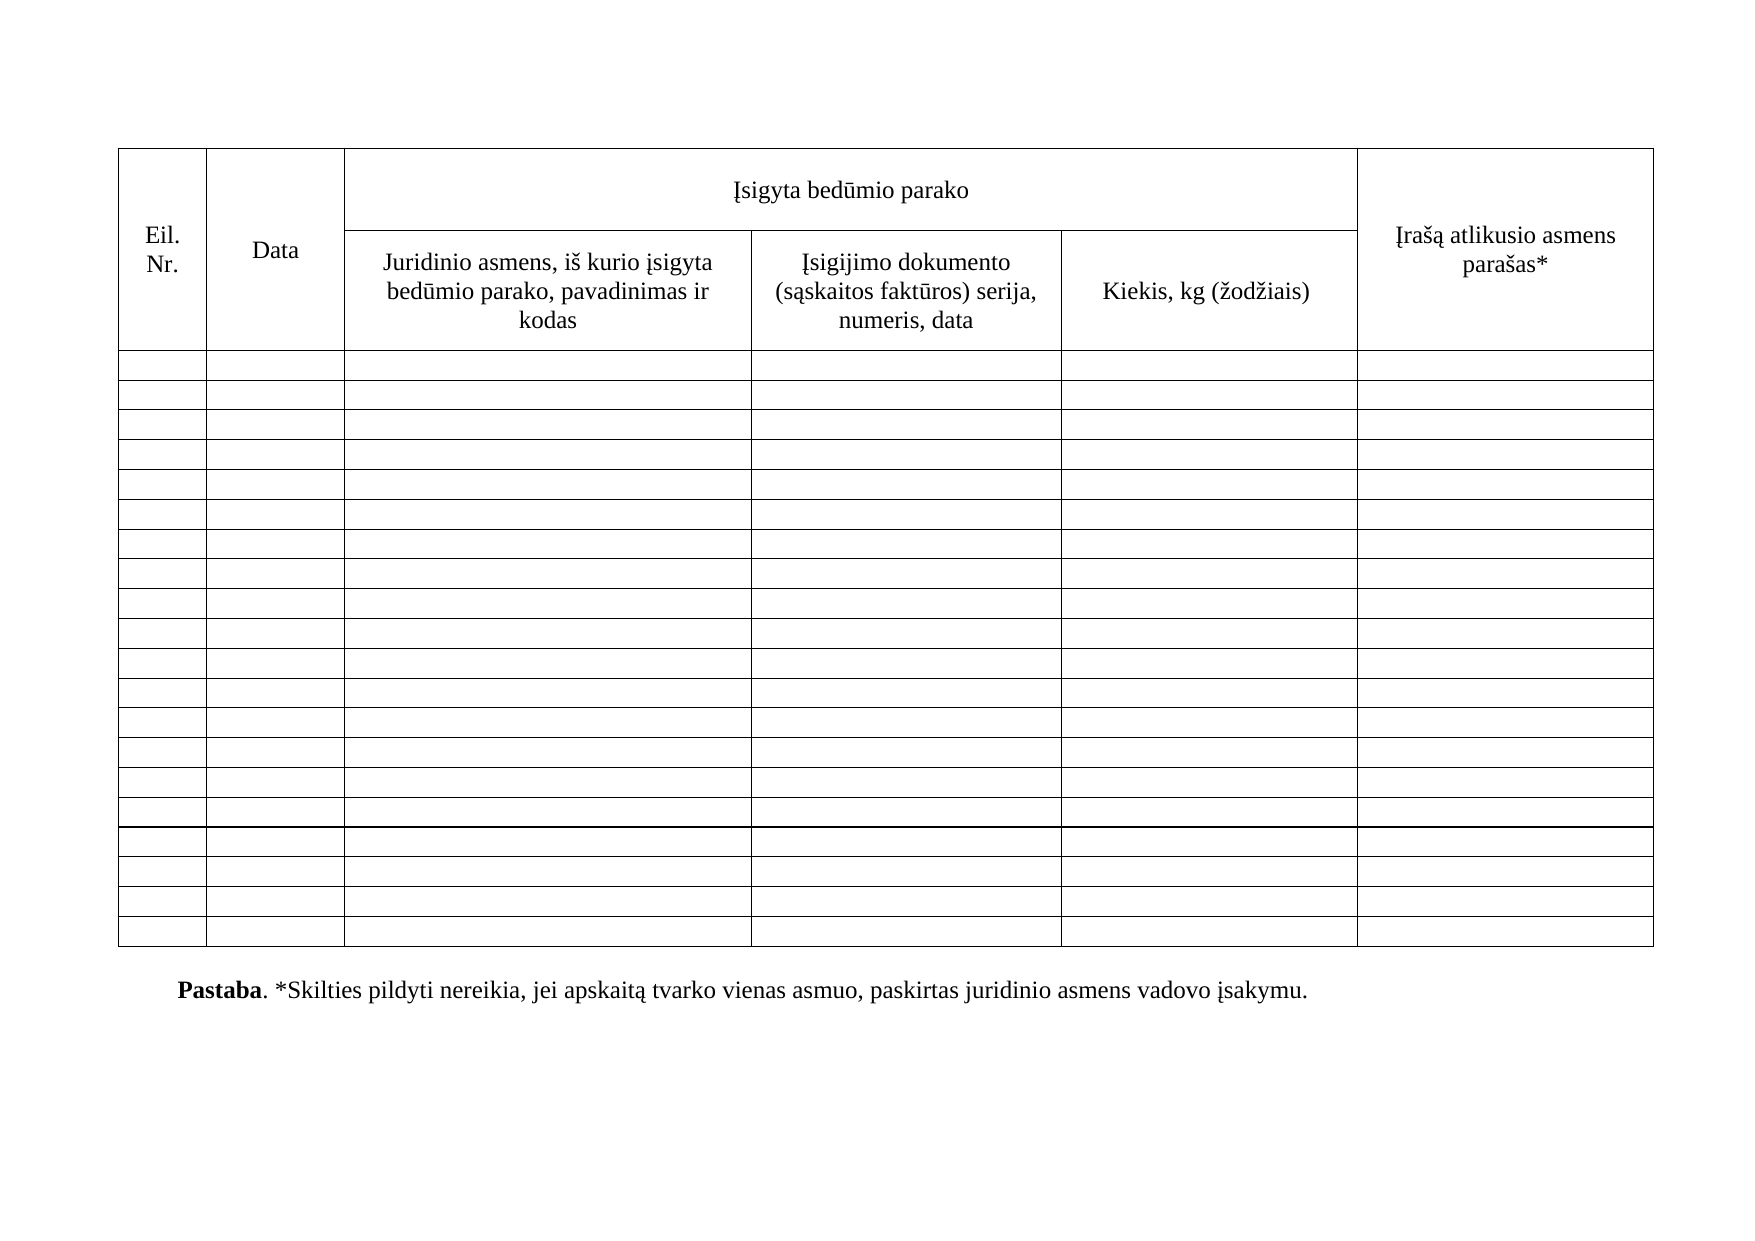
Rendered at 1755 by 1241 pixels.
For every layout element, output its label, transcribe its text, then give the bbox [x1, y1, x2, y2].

table_cell [207, 589, 344, 618]
table_cell [752, 530, 1061, 558]
table_cell [1062, 589, 1357, 618]
table_cell [1062, 619, 1357, 648]
table_header Įrašą atlikusio asmens parašas* [1358, 149, 1653, 350]
table_cell [752, 500, 1061, 528]
table_cell [1062, 708, 1357, 737]
table_cell [1062, 500, 1357, 528]
table_cell [1358, 887, 1653, 916]
table_cell [119, 440, 206, 469]
table_cell [345, 708, 751, 737]
table_cell [119, 589, 206, 618]
table_cell [207, 768, 344, 797]
table_cell [1062, 530, 1357, 558]
table_cell [119, 887, 206, 916]
table_cell [1062, 679, 1357, 707]
table_cell [752, 649, 1061, 677]
table_cell [752, 381, 1061, 409]
table_cell [1062, 381, 1357, 409]
table_cell [345, 500, 751, 528]
table_cell [1358, 410, 1653, 439]
table_cell [1358, 440, 1653, 469]
table_cell [1062, 768, 1357, 797]
table_cell [345, 619, 751, 648]
table_cell [1358, 381, 1653, 409]
table_cell [345, 440, 751, 469]
table_cell [119, 649, 206, 677]
table_cell [1358, 500, 1653, 528]
table_cell [752, 619, 1061, 648]
table_cell [345, 470, 751, 499]
table_cell [207, 917, 344, 946]
table_cell [345, 649, 751, 677]
table_cell [345, 530, 751, 558]
table_cell [1062, 798, 1357, 826]
table_header Įsigyta bedūmio parako [345, 149, 1357, 230]
table_cell [752, 857, 1061, 886]
table_cell Įsigijimo dokumento (sąskaitos faktūros) serija, numeris, data [752, 231, 1061, 350]
table_cell [752, 828, 1061, 856]
table_cell [345, 559, 751, 588]
table_cell [752, 768, 1061, 797]
table_cell [1062, 559, 1357, 588]
table_cell [119, 470, 206, 499]
table_cell [1358, 649, 1653, 677]
table_cell [752, 738, 1061, 767]
table_cell [119, 828, 206, 856]
table_cell [1062, 470, 1357, 499]
table_cell [1358, 559, 1653, 588]
table_cell [752, 589, 1061, 618]
table_cell [1358, 530, 1653, 558]
table_cell [119, 351, 206, 379]
table_cell [1062, 738, 1357, 767]
table_cell [207, 530, 344, 558]
table_cell [207, 887, 344, 916]
table_cell Juridinio asmens, iš kurio įsigyta bedūmio parako, pavadinimas ir kodas [345, 231, 751, 350]
table_cell [752, 559, 1061, 588]
table_header Data [207, 149, 344, 350]
table_cell [207, 470, 344, 499]
table_cell [207, 410, 344, 439]
table_cell [119, 738, 206, 767]
table_cell [207, 351, 344, 379]
table_cell [345, 738, 751, 767]
table_cell [752, 679, 1061, 707]
table_cell [119, 857, 206, 886]
table_cell [119, 410, 206, 439]
table_header Eil. Nr. [119, 149, 206, 350]
table_cell [752, 798, 1061, 826]
table_cell Kiekis, kg (žodžiais) [1062, 231, 1357, 350]
table_cell [345, 828, 751, 856]
table_cell [345, 768, 751, 797]
table_cell [1358, 917, 1653, 946]
table_cell [207, 559, 344, 588]
table_cell [752, 410, 1061, 439]
table_cell [1358, 679, 1653, 707]
table_cell [1062, 351, 1357, 379]
table_cell [119, 798, 206, 826]
table_cell [1358, 738, 1653, 767]
table_cell [345, 798, 751, 826]
table_cell [207, 679, 344, 707]
table_cell [207, 619, 344, 648]
table_cell [345, 381, 751, 409]
table_cell [1062, 917, 1357, 946]
table_cell [119, 530, 206, 558]
table_cell [345, 887, 751, 916]
table_cell [1358, 708, 1653, 737]
table_cell [1062, 649, 1357, 677]
text Pastaba. *Skilties pildyti nereikia, jei apskaitą tvarko vienas asmuo, paskirtas juridinio asmens vadovo įsakymu. [118, 975, 1636, 1004]
table_cell [207, 500, 344, 528]
table_cell [119, 917, 206, 946]
table_cell [1358, 798, 1653, 826]
table_cell [345, 410, 751, 439]
table_cell [345, 351, 751, 379]
table_cell [119, 381, 206, 409]
table_cell [752, 917, 1061, 946]
table_cell [1062, 857, 1357, 886]
table_cell [119, 768, 206, 797]
table_cell [207, 649, 344, 677]
table_cell [1062, 887, 1357, 916]
table_cell [1358, 470, 1653, 499]
table_cell [207, 381, 344, 409]
table_cell [1062, 440, 1357, 469]
table_cell [1358, 589, 1653, 618]
table_cell [1358, 768, 1653, 797]
table_cell [119, 559, 206, 588]
table_cell [752, 351, 1061, 379]
table_cell [1062, 410, 1357, 439]
table_cell [752, 440, 1061, 469]
table_cell [119, 619, 206, 648]
table_cell [207, 738, 344, 767]
table_cell [1062, 828, 1357, 856]
table_cell [752, 470, 1061, 499]
table_cell [207, 857, 344, 886]
table_cell [752, 708, 1061, 737]
table_cell [207, 828, 344, 856]
table_cell [1358, 351, 1653, 379]
table_cell [752, 887, 1061, 916]
table_cell [345, 679, 751, 707]
table_cell [345, 917, 751, 946]
table_cell [1358, 828, 1653, 856]
table_cell [207, 798, 344, 826]
table_cell [207, 440, 344, 469]
table_cell [119, 679, 206, 707]
table_cell [1358, 619, 1653, 648]
table_cell [1358, 857, 1653, 886]
table_cell [207, 708, 344, 737]
table_cell [119, 708, 206, 737]
table_cell [345, 589, 751, 618]
table_cell [119, 500, 206, 528]
table_cell [345, 857, 751, 886]
